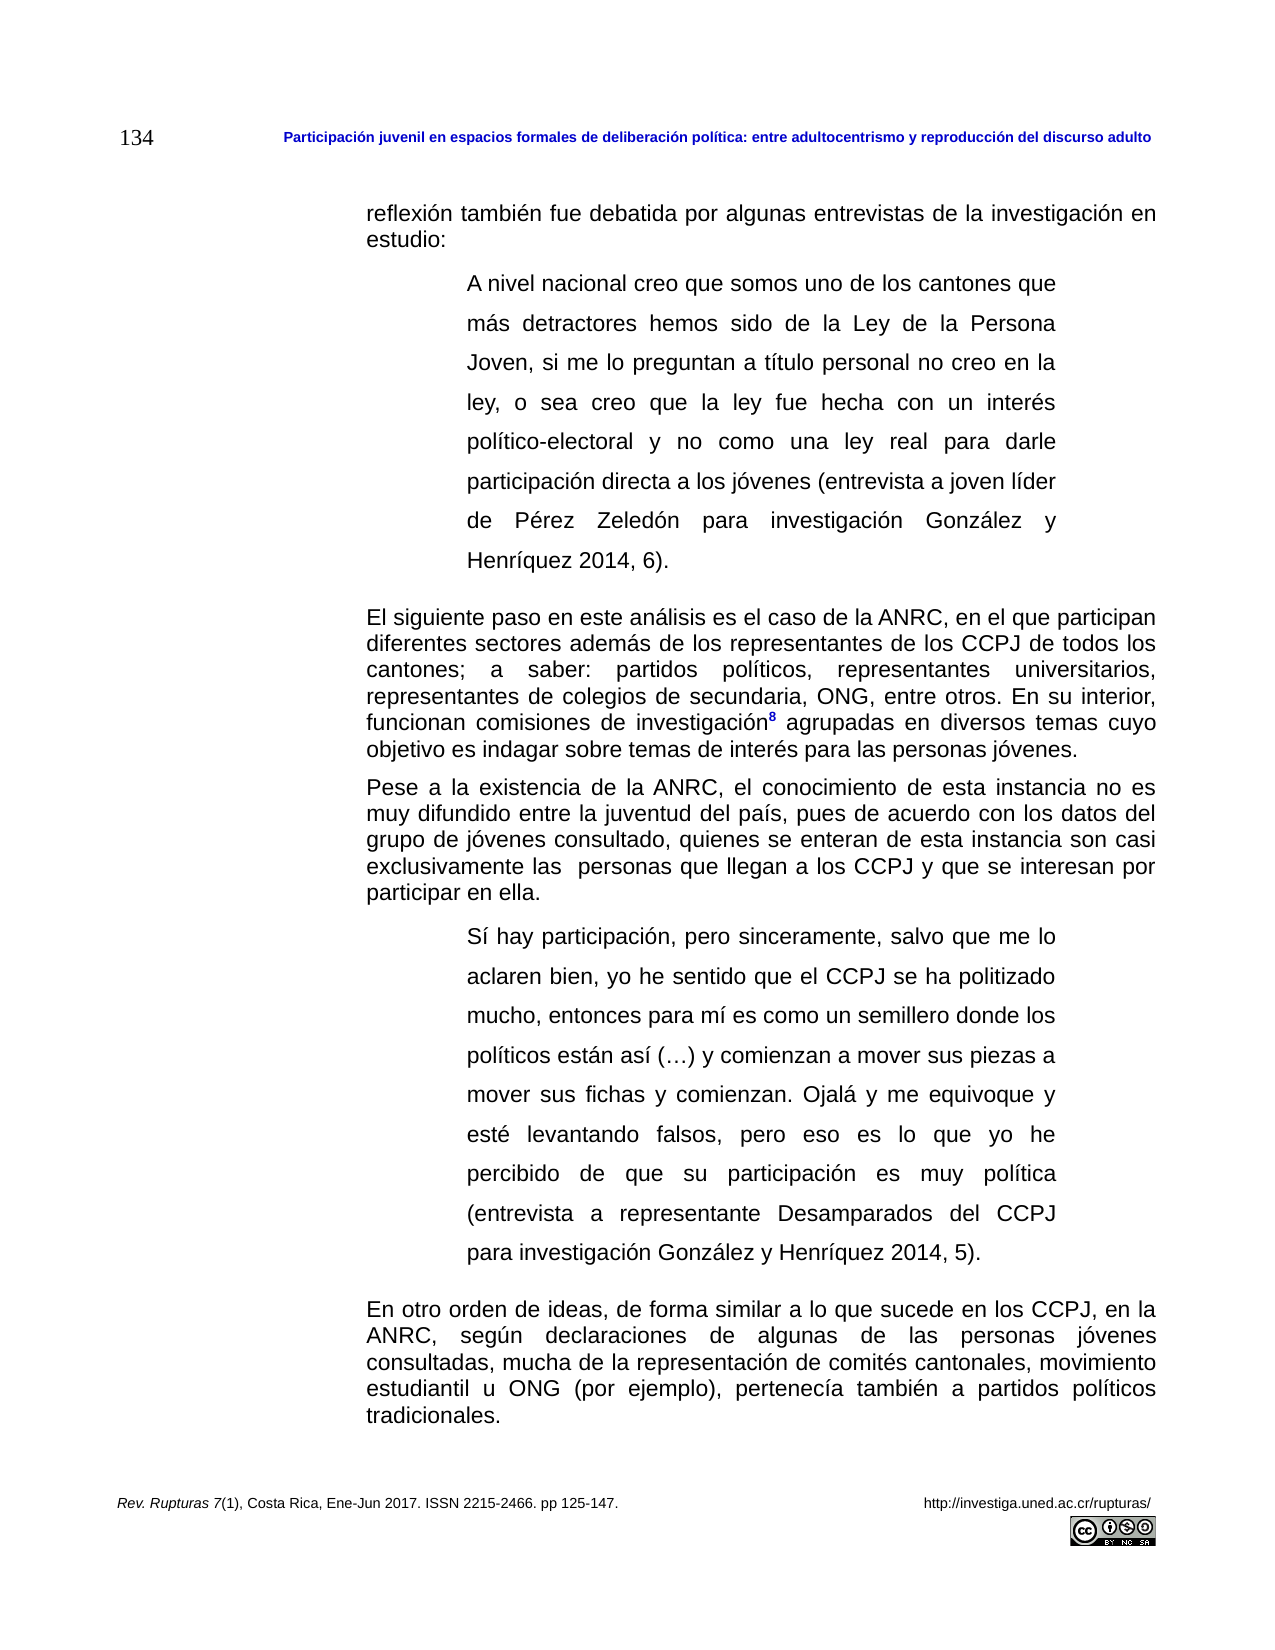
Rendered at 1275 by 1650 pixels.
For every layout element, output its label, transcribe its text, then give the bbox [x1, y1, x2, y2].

text Sí hay participación, pero sinceramente, salvo que me lo aclaren bien, yo he sentido que el CCPJ se ha politizado mucho, entonces para mí es como un semillero donde los políticos están así (…) y comienzan a mover sus piezas a mover sus fichas y comienzan. Ojalá y me equivoque y esté levantando falsos, pero eso es lo que yo he percibido de que su participación es muy política (entrevista a representante Desamparados del CCPJ para investigación González y Henríquez 2014, 5). [467, 923, 1056, 1265]
picture [1070, 1516, 1156, 1546]
text Pese a la existencia de la ANRC, el conocimiento de esta instancia no es muy difundido entre la juventud del país, pues de acuerdo con los datos del grupo de jóvenes consultado, quienes se enteran de esta instancia son casi exclusivamente las personas que llegan a los CCPJ y que se interesan por participar en ella. [366, 774, 1157, 905]
text reflexión también fue debatida por algunas entrevistas de la investigación en estudio: [366, 200, 1157, 252]
text El siguiente paso en este análisis es el caso de la ANRC, en el que participan diferentes sectores además de los representantes de los CCPJ de todos los cantones; a saber: partidos políticos, representantes universitarios, representantes de colegios de secundaria, ONG, entre otros. En su interior, funcionan comisiones de investigación8 agrupadas en diversos temas cuyo objetivo es indagar sobre temas de interés para las personas jóvenes. [366, 604, 1157, 762]
text A nivel nacional creo que somos uno de los cantones que más detractores hemos sido de la Ley de la Persona Joven, si me lo preguntan a título personal no creo en la ley, o sea creo que la ley fue hecha con un interés político-electoral y no como una ley real para darle participación directa a los jóvenes (entrevista a joven líder de Pérez Zeledón para investigación González y Henríquez 2014, 6). [467, 270, 1056, 573]
text En otro orden de ideas, de forma similar a lo que sucede en los CCPJ, en la ANRC, según declaraciones de algunas de las personas jóvenes consultadas, mucha de la representación de comités cantonales, movimiento estudiantil u ONG (por ejemplo), pertenecía también a partidos políticos tradicionales. [366, 1296, 1157, 1428]
